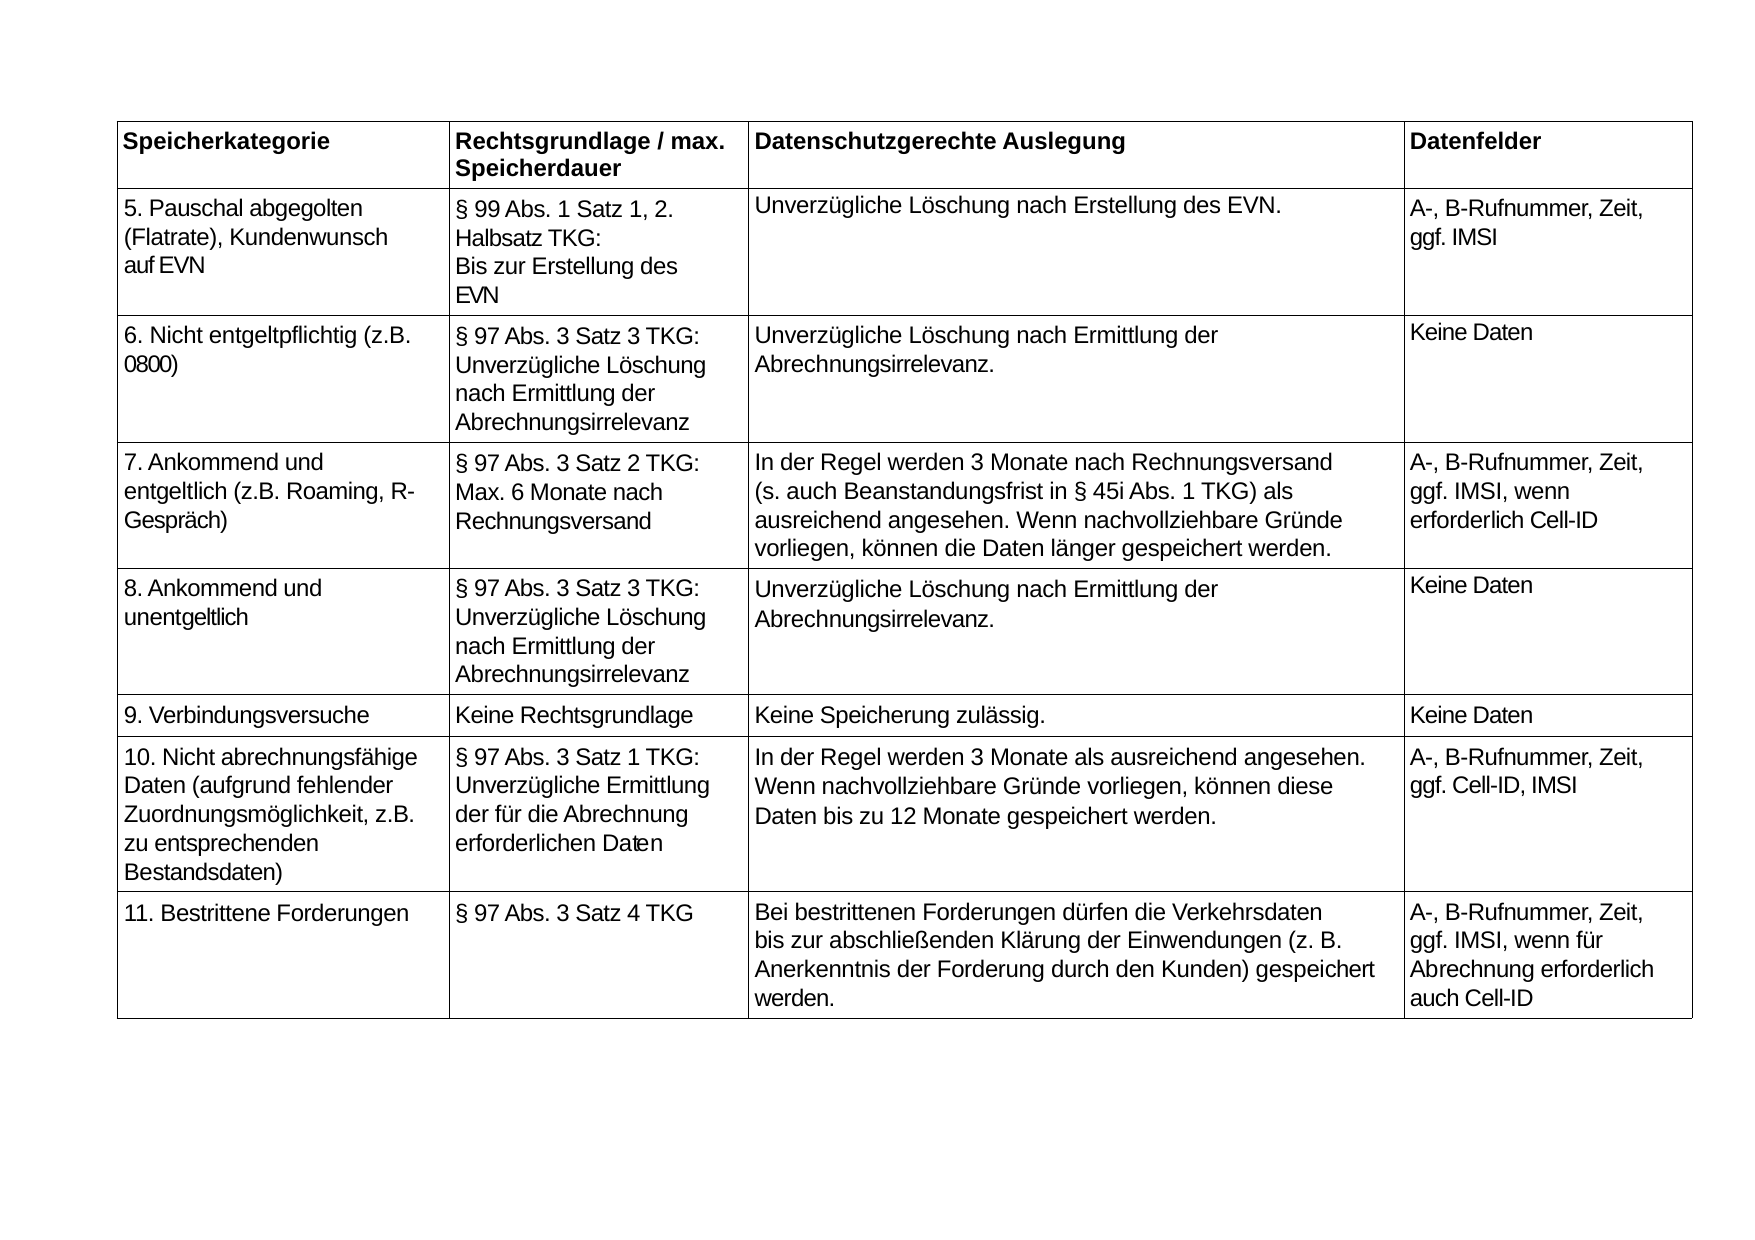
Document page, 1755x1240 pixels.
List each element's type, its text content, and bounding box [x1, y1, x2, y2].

table_header Datenschutzgerechte Auslegung [749, 122, 1404, 188]
table_cell § 97 Abs. 3 Satz 3 TKG: Unverzügliche Löschung nach Ermittlung der Abrechnungsirrelevanz [450, 316, 748, 442]
table_cell 7. Ankommend und entgeltlich (z.B. Roaming, R- Gespräch) [118, 443, 449, 568]
table_header Speicherkategorie [118, 122, 449, 188]
table_cell 5. Pauschal abgegolten (Flatrate), Kundenwunsch auf EVN [118, 189, 449, 315]
table_header Rechtsgrundlage / max. Speicherdauer [450, 122, 748, 188]
table_cell Keine Daten [1405, 695, 1692, 736]
table_cell Keine Rechtsgrundlage [450, 695, 748, 736]
table_cell In der Regel werden 3 Monate nach Rechnungsversand (s. auch Beanstandungsfrist in § 45i Abs. 1 TKG) als ausreichend angesehen. Wenn nachvollziehbare Gründe vorliegen, können die Daten länger gespeichert werden. [749, 443, 1404, 568]
table_header Datenfelder [1405, 122, 1692, 188]
table_cell Keine Speicherung zulässig. [749, 695, 1404, 736]
table_cell A-, B-Rufnummer, Zeit, ggf. IMSI, wenn erforderlich Cell-ID [1405, 443, 1692, 568]
table_cell 10. Nicht abrechnungsfähige Daten (aufgrund fehlender Zuordnungsmöglichkeit, z.B. zu entsprechenden Bestandsdaten) [118, 737, 449, 891]
table_cell A-, B-Rufnummer, Zeit, ggf. IMSI [1405, 189, 1692, 315]
table_cell § 97 Abs. 3 Satz 2 TKG: Max. 6 Monate nach Rechnungsversand [450, 443, 748, 568]
table_cell 8. Ankommend und unentgeltlich [118, 569, 449, 694]
table_cell 11. Bestrittene Forderungen [118, 892, 449, 1017]
table_cell In der Regel werden 3 Monate als ausreichend angesehen. Wenn nachvollziehbare Gründe vorliegen, können diese Daten bis zu 12 Monate gespeichert werden. [749, 737, 1404, 891]
table_cell Unverzügliche Löschung nach Erstellung des EVN. [749, 189, 1404, 315]
table_cell Keine Daten [1405, 316, 1692, 442]
table_cell 6. Nicht entgeltpflichtig (z.B. 0800) [118, 316, 449, 442]
table_cell A-, B-Rufnummer, Zeit, ggf. IMSI, wenn für Abrechnung erforderlich auch Cell-ID [1405, 892, 1692, 1017]
table_cell Bei bestrittenen Forderungen dürfen die Verkehrsdaten bis zur abschließenden Klärung der Einwendungen (z. B. Anerkenntnis der Forderung durch den Kunden) gespeichert werden. [749, 892, 1404, 1017]
table_cell § 97 Abs. 3 Satz 4 TKG [450, 892, 748, 1017]
table_cell Unverzügliche Löschung nach Ermittlung der Abrechnungsirrelevanz. [749, 316, 1404, 442]
table_cell Keine Daten [1405, 569, 1692, 694]
table_cell 9. Verbindungsversuche [118, 695, 449, 736]
table_cell Unverzügliche Löschung nach Ermittlung der Abrechnungsirrelevanz. [749, 569, 1404, 694]
table_cell § 97 Abs. 3 Satz 1 TKG: Unverzügliche Ermittlung der für die Abrechnung erforderlichen Date n [450, 737, 748, 891]
table_cell § 97 Abs. 3 Satz 3 TKG: Unverzügliche Löschung nach Ermittlung der Abrechnungsirrelevanz [450, 569, 748, 694]
table_cell A-, B-Rufnummer, Zeit, ggf. Cell-ID, IMSI [1405, 737, 1692, 891]
table_cell § 99 Abs. 1 Satz 1, 2. Halbsatz TKG: Bis zur Erstellung des EVN [450, 189, 748, 315]
